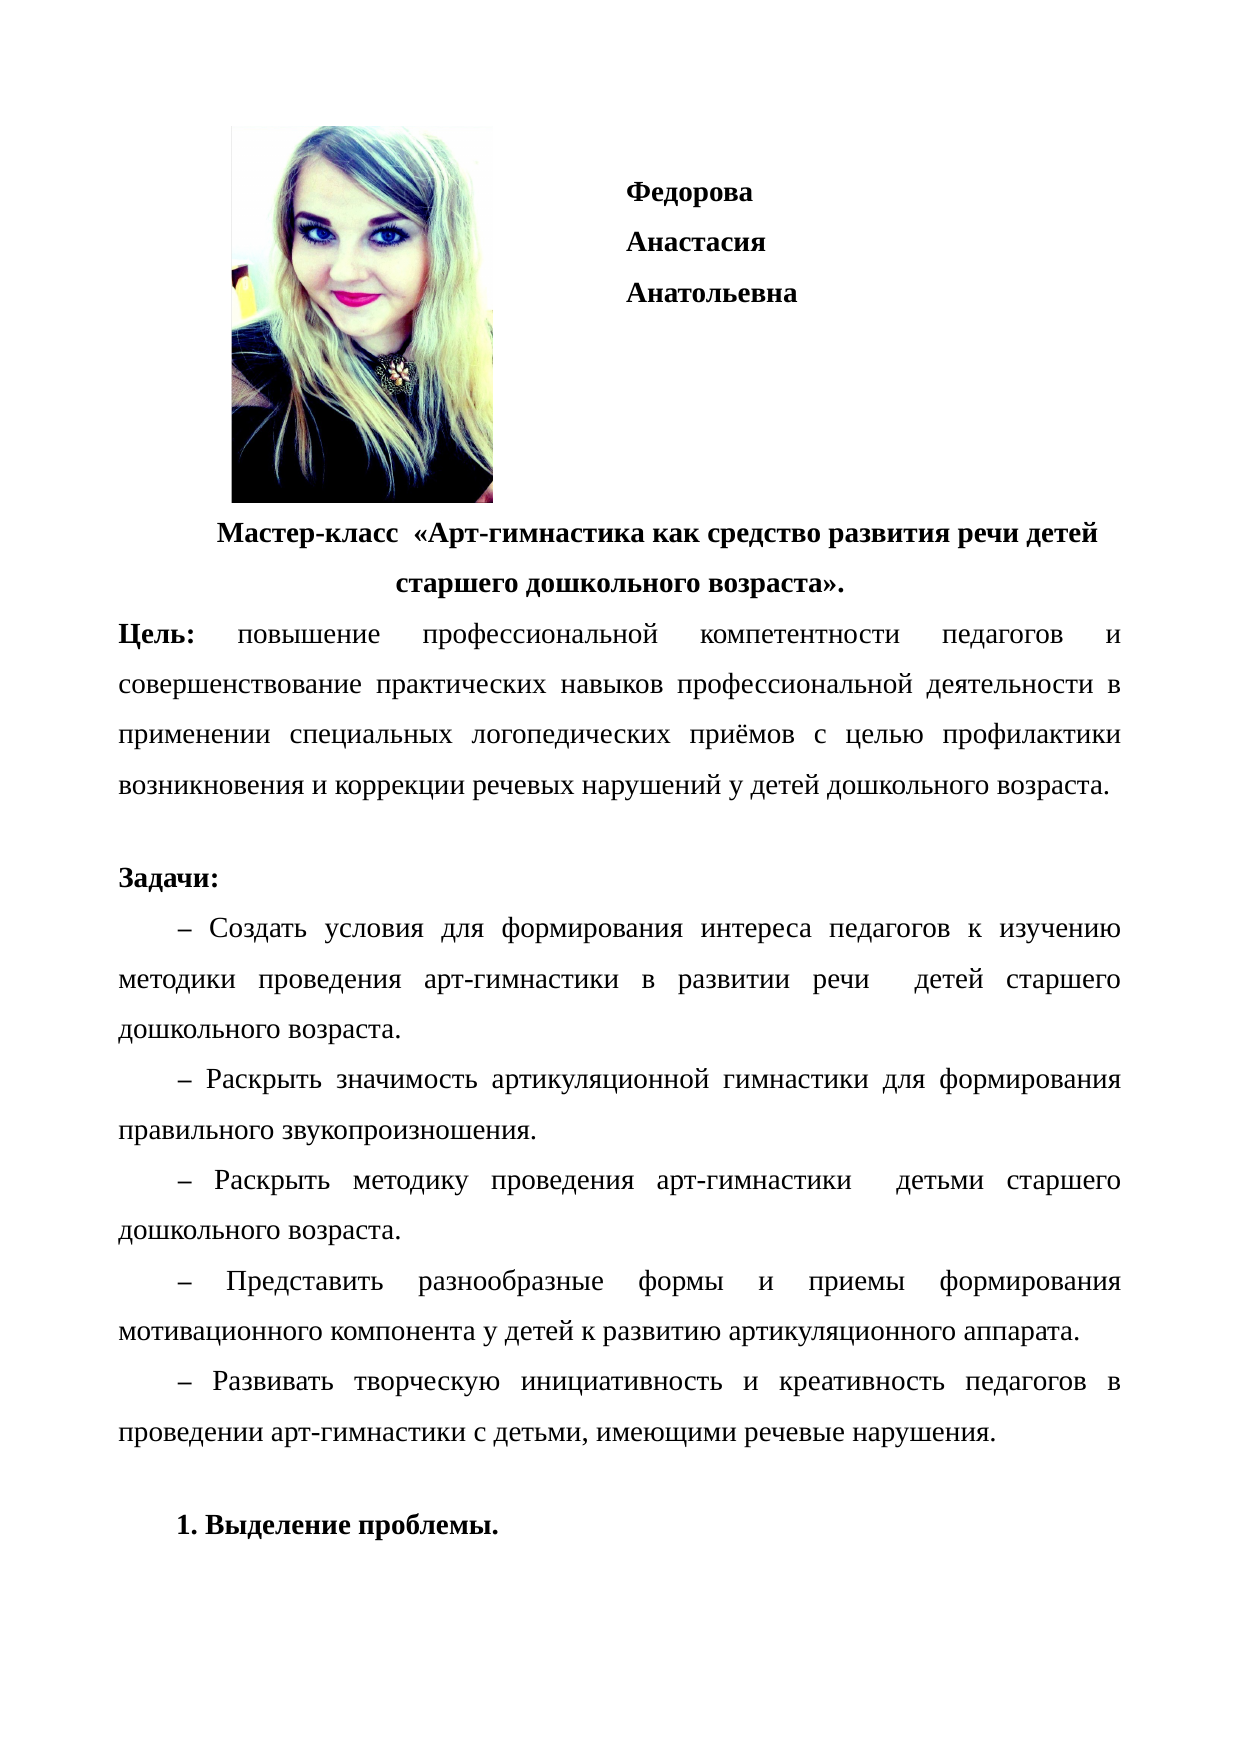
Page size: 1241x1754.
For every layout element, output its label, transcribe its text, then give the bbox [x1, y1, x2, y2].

text Цель: повышение профессиональной компетентности педагогов и совершенствование практических навыков профессиональной деятельности в применении специальных логопедических приёмов с целью профилактики возникновения и коррекции речевых нарушений у детей дошкольного возраста. [118, 616, 1122, 800]
text 1. Выделение проблемы. [118, 1507, 1122, 1541]
list Раскрыть методику проведения арт-гимнастики детьми старшего дошкольного возраста. [118, 1162, 1122, 1246]
list Представить разнообразные формы и приемы формирования мотивационного компонента у детей к развитию артикуляционного аппарата. [118, 1263, 1122, 1347]
picture [231, 126, 493, 503]
table_header Федорова Анастасия Анатольевна [620, 118, 1122, 515]
table_header [118, 118, 620, 515]
text Задачи: [118, 860, 1122, 894]
list Раскрыть значимость артикуляционной гимнастики для формирования правильного звукопроизношения. [118, 1062, 1122, 1145]
list Создать условия для формирования интереса педагогов к изучению методики проведения арт-гимнастики в развитии речи детей старшего дошкольного возраста. [118, 911, 1122, 1045]
text Мастер-класс «Арт-гимнастика как средство развития речи детей старшего дошкольного возраста». [118, 515, 1122, 599]
list Развивать творческую инициативность и креативность педагогов в проведении арт-гимнастики с детьми, имеющими речевые нарушения. [118, 1363, 1122, 1447]
